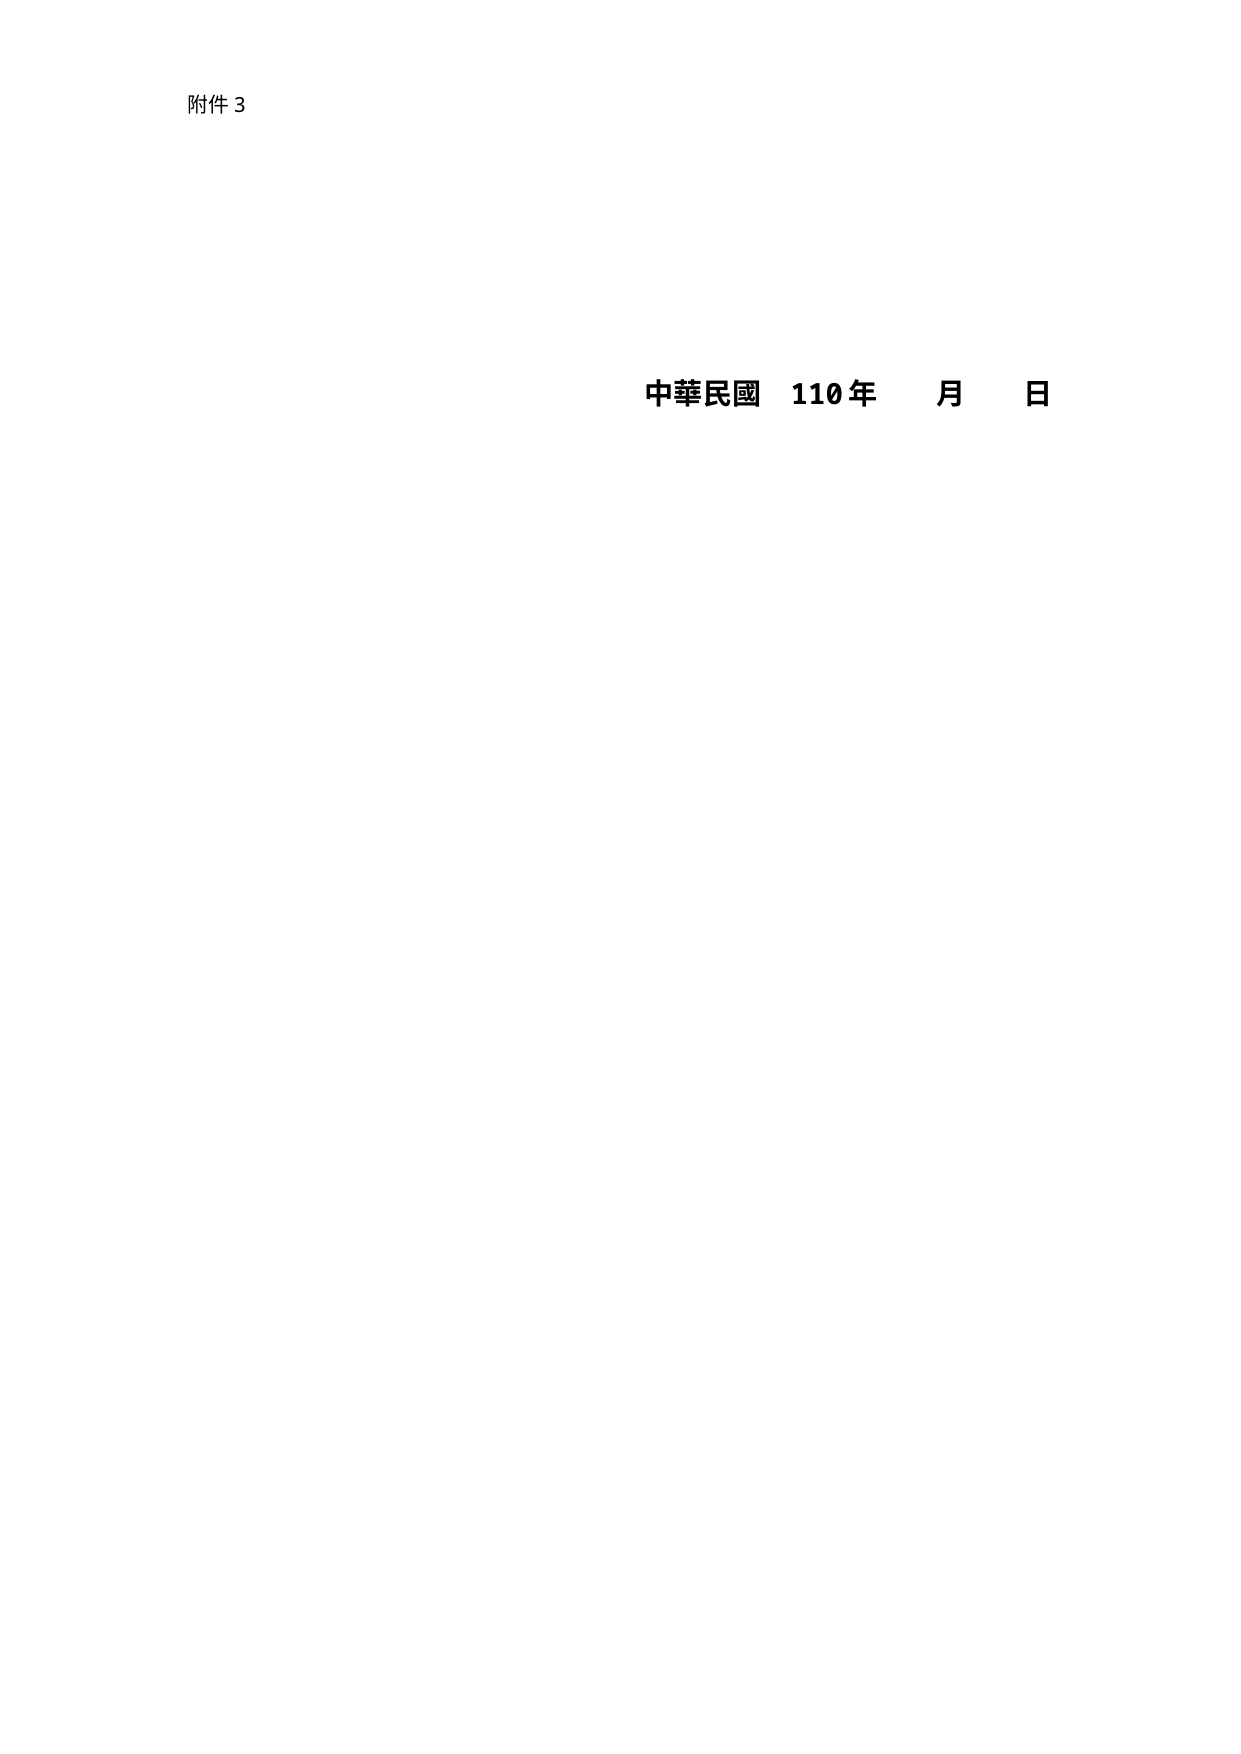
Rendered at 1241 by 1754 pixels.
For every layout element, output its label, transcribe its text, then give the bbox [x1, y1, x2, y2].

text 中華民國 110年 月 日 [187, 350, 1053, 413]
